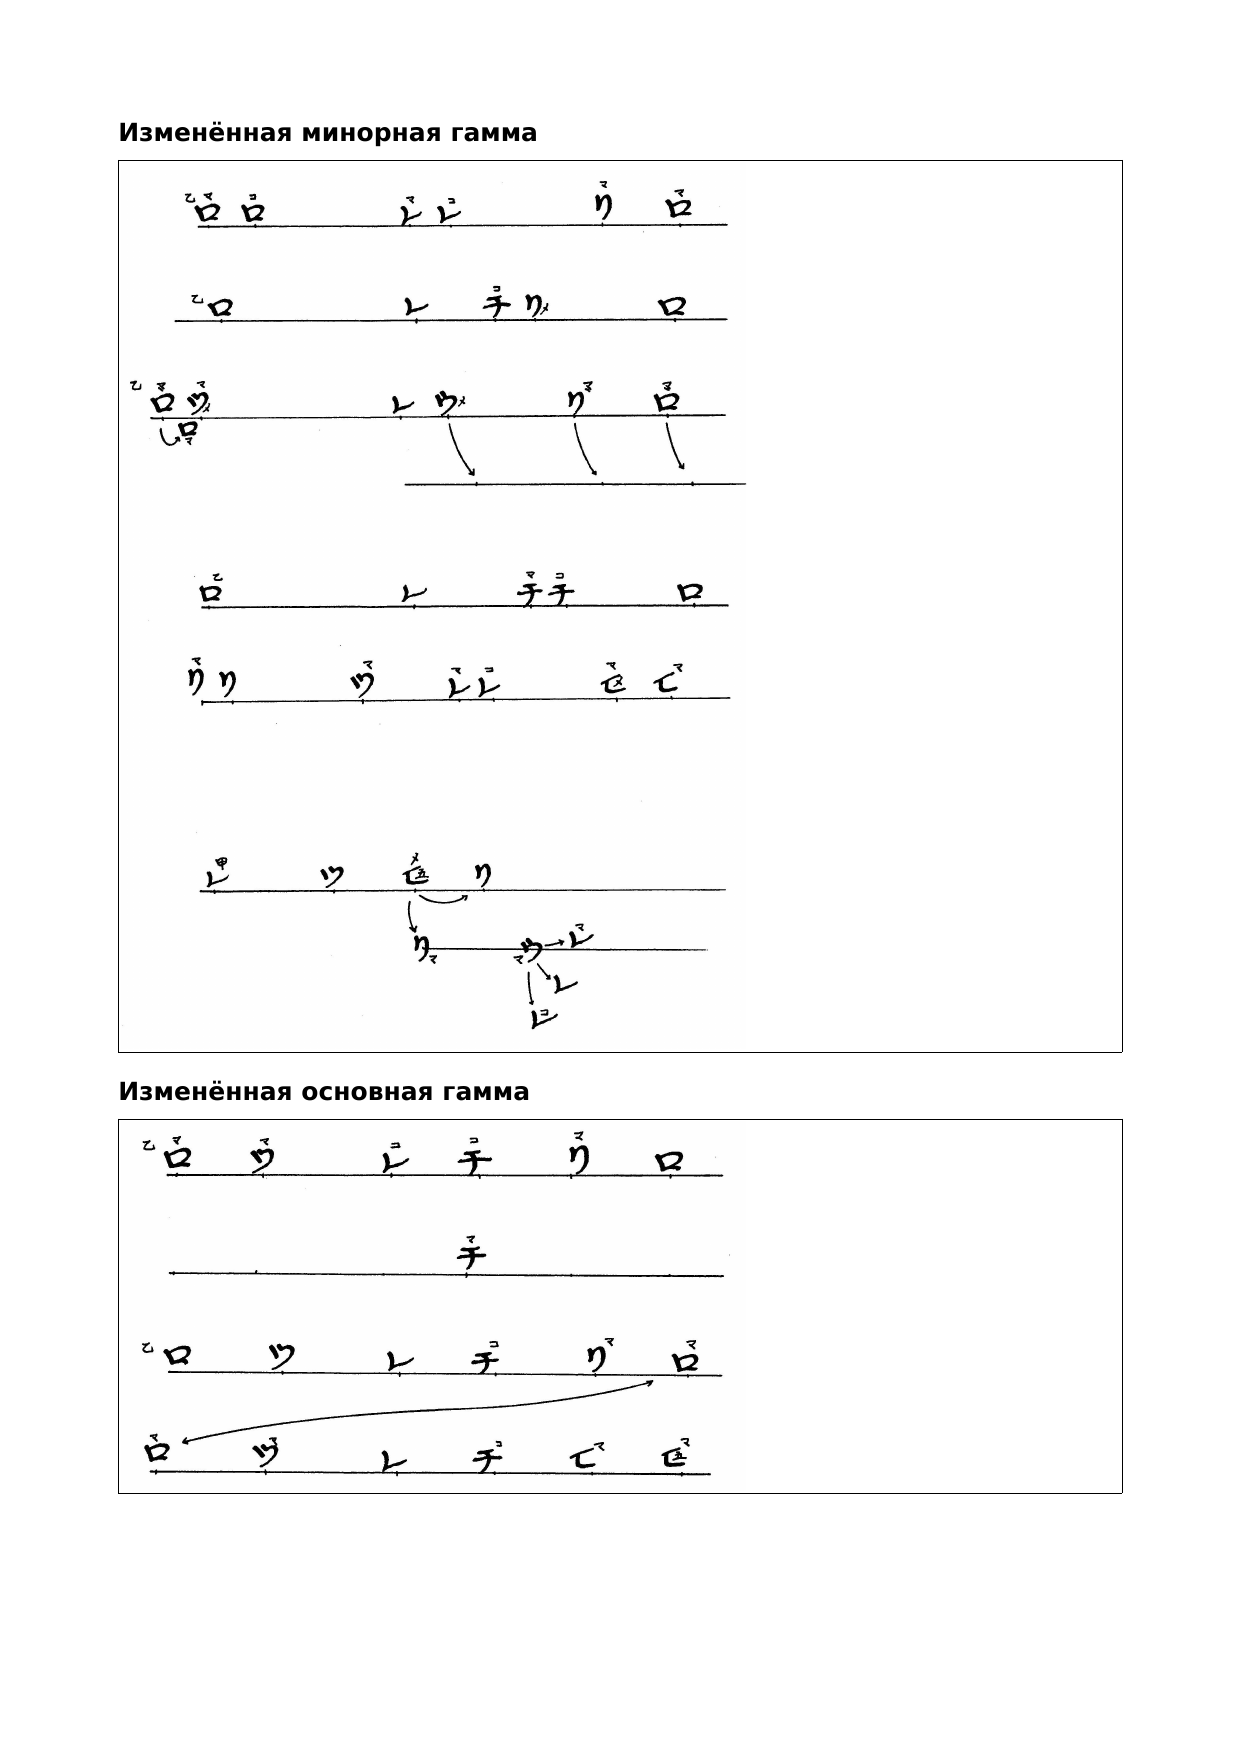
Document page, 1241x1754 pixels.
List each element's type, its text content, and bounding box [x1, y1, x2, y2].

picture [121, 162, 747, 1049]
picture [121, 1121, 747, 1491]
subtitle Изменённая основная гамма [118, 1077, 1122, 1106]
table_header [119, 161, 1122, 1052]
table_header [119, 1120, 1122, 1493]
subtitle Изменённая минорная гамма [118, 118, 1122, 147]
